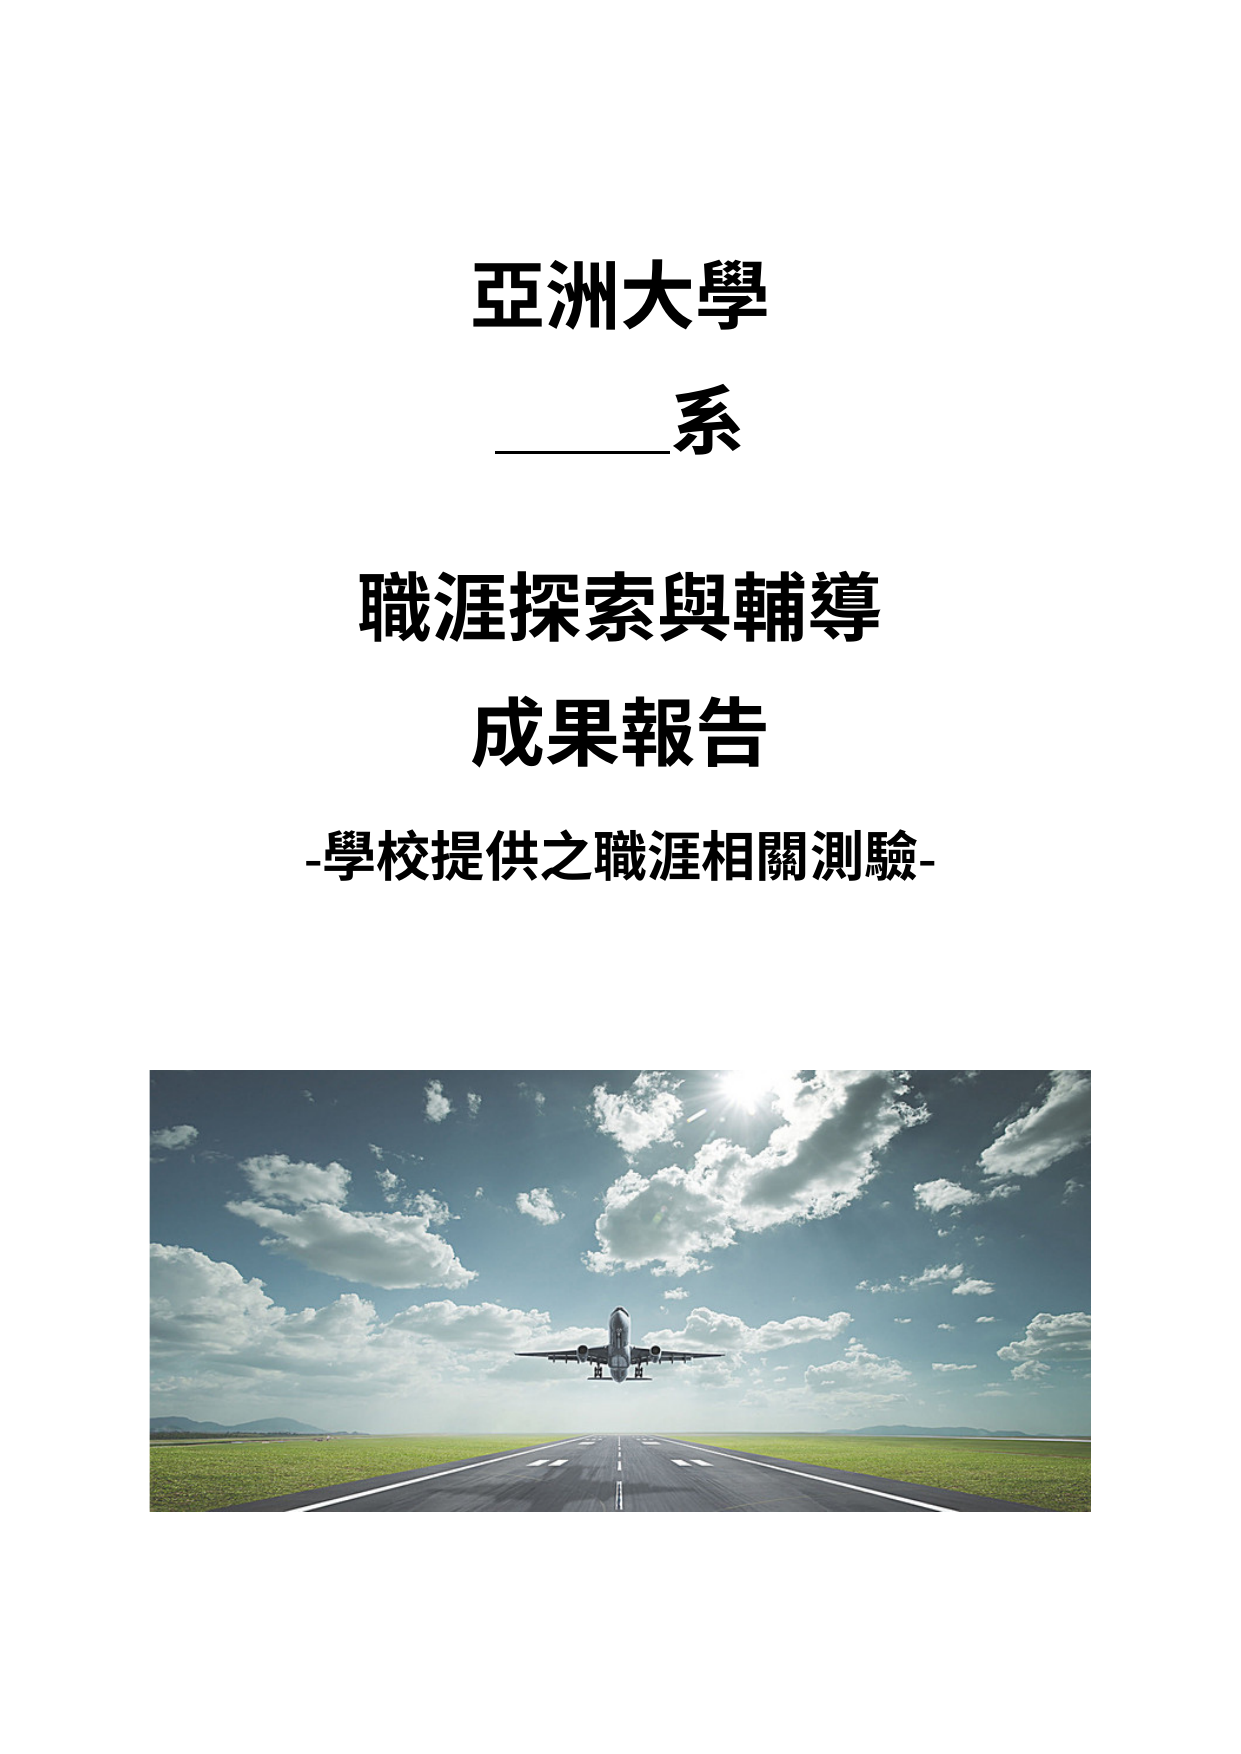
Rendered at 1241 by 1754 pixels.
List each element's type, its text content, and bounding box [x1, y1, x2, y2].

text 系 [74, 343, 1166, 468]
text -學校提供之職涯相關測驗- [74, 780, 1166, 905]
text 亞洲大學 [74, 218, 1166, 343]
text 職涯探索與輔導 [74, 530, 1166, 655]
text 成果報告 [74, 655, 1166, 780]
